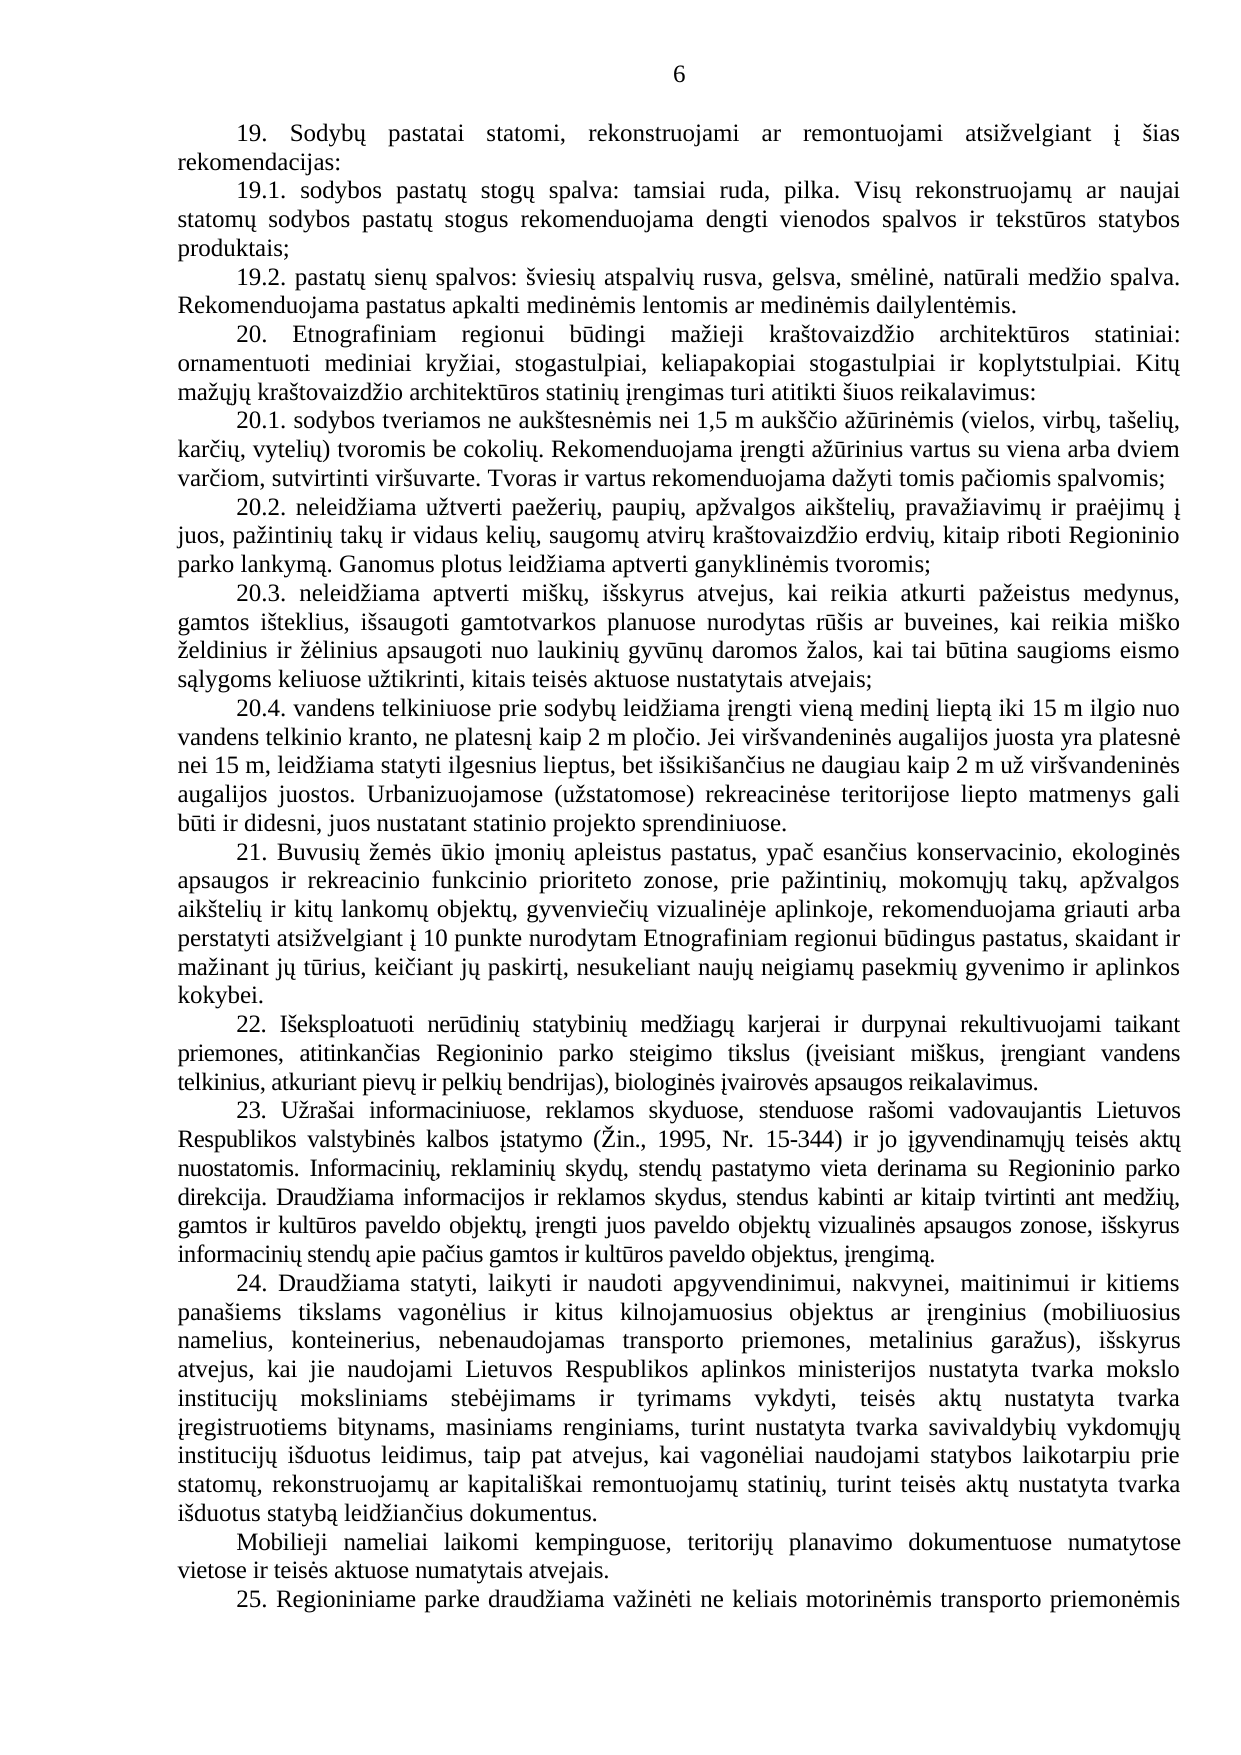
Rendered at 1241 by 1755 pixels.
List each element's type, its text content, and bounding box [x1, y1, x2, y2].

text 20.2. neleidžiama užtverti paežerių, paupių, apžvalgos aikštelių, pravažiavimų ir praėjimų į juos, pažintinių takų ir vidaus kelių, saugomų atvirų kraštovaizdžio erdvių, kitaip riboti Regioninio parko lankymą. Ganomus plotus leidžiama aptverti ganyklinėmis tvoromis; [177, 492, 1181, 578]
text 19.2. pastatų sienų spalvos: šviesių atspalvių rusva, gelsva, smėlinė, natūrali medžio spalva. Rekomenduojama pastatus apkalti medinėmis lentomis ar medinėmis dailylentėmis. [177, 262, 1181, 319]
text 25. Regioniniame parke draudžiama važinėti ne keliais motorinėmis transporto priemonėmis [177, 1584, 1181, 1613]
text 19.1. sodybos pastatų stogų spalva: tamsiai ruda, pilka. Visų rekonstruojamų ar naujai statomų sodybos pastatų stogus rekomenduojama dengti vienodos spalvos ir tekstūros statybos produktais; [177, 176, 1181, 262]
text 20.4. vandens telkiniuose prie sodybų leidžiama įrengti vieną medinį lieptą iki 15 m ilgio nuo vandens telkinio kranto, ne platesnį kaip 2 m pločio. Jei viršvandeninės augalijos juosta yra platesnė nei 15 m, leidžiama statyti ilgesnius lieptus, bet išsikišančius ne daugiau kaip 2 m už viršvandeninės augalijos juostos. Urbanizuojamose (užstatomose) rekreacinėse teritorijose liepto matmenys gali būti ir didesni, juos nustatant statinio projekto sprendiniuose. [177, 693, 1181, 837]
text Mobilieji nameliai laikomi kempinguose, teritorijų planavimo dokumentuose numatytose vietose ir teisės aktuose numatytais atvejais. [177, 1527, 1181, 1584]
text 23. Užrašai informaciniuose, reklamos skyduose, stenduose rašomi vadovaujantis Lietuvos Respublikos valstybinės kalbos įstatymo (Žin., 1995, Nr. 15-344) ir jo įgyvendinamųjų teisės aktų nuostatomis. Informacinių, reklaminių skydų, stendų pastatymo vieta derinama su Regioninio parko direkcija. Draudžiama informacijos ir reklamos skydus, stendus kabinti ar kitaip tvirtinti ant medžių, gamtos ir kultūros paveldo objektų, įrengti juos paveldo objektų vizualinės apsaugos zonose, išskyrus informacinių stendų apie pačius gamtos ir kultūros paveldo objektus, įrengimą. [177, 1096, 1181, 1268]
text 24. Draudžiama statyti, laikyti ir naudoti apgyvendinimui, nakvynei, maitinimui ir kitiems panašiems tikslams vagonėlius ir kitus kilnojamuosius objektus ar įrenginius (mobiliuosius namelius, konteinerius, nebenaudojamas transporto priemones, metalinius garažus), išskyrus atvejus, kai jie naudojami Lietuvos Respublikos aplinkos ministerijos nustatyta tvarka mokslo institucijų moksliniams stebėjimams ir tyrimams vykdyti, teisės aktų nustatyta tvarka įregistruotiems bitynams, masiniams renginiams, turint nustatyta tvarka savivaldybių vykdomųjų institucijų išduotus leidimus, taip pat atvejus, kai vagonėliai naudojami statybos laikotarpiu prie statomų, rekonstruojamų ar kapitališkai remontuojamų statinių, turint teisės aktų nustatyta tvarka išduotus statybą leidžiančius dokumentus. [177, 1268, 1181, 1527]
text 22. Išeksploatuoti nerūdinių statybinių medžiagų karjerai ir durpynai rekultivuojami taikant priemones, atitinkančias Regioninio parko steigimo tikslus (įveisiant miškus, įrengiant vandens telkinius, atkuriant pievų ir pelkių bendrijas), biologinės įvairovės apsaugos reikalavimus. [177, 1009, 1181, 1096]
text 20. Etnografiniam regionui būdingi mažieji kraštovaizdžio architektūros statiniai: ornamentuoti mediniai kryžiai, stogastulpiai, keliapakopiai stogastulpiai ir koplytstulpiai. Kitų mažųjų kraštovaizdžio architektūros statinių įrengimas turi atitikti šiuos reikalavimus: [177, 319, 1181, 406]
text 21. Buvusių žemės ūkio įmonių apleistus pastatus, ypač esančius konservacinio, ekologinės apsaugos ir rekreacinio funkcinio prioriteto zonose, prie pažintinių, mokomųjų takų, apžvalgos aikštelių ir kitų lankomų objektų, gyvenviečių vizualinėje aplinkoje, rekomenduojama griauti arba perstatyti atsižvelgiant į 10 punkte nurodytam Etnografiniam regionui būdingus pastatus, skaidant ir mažinant jų tūrius, keičiant jų paskirtį, nesukeliant naujų neigiamų pasekmių gyvenimo ir aplinkos kokybei. [177, 837, 1181, 1009]
text 20.3. neleidžiama aptverti miškų, išskyrus atvejus, kai reikia atkurti pažeistus medynus, gamtos išteklius, išsaugoti gamtotvarkos planuose nurodytas rūšis ar buveines, kai reikia miško želdinius ir žėlinius apsaugoti nuo laukinių gyvūnų daromos žalos, kai tai būtina saugioms eismo sąlygoms keliuose užtikrinti, kitais teisės aktuose nustatytais atvejais; [177, 578, 1181, 693]
text 20.1. sodybos tveriamos ne aukštesnėmis nei 1,5 m aukščio ažūrinėmis (vielos, virbų, tašelių, karčių, vytelių) tvoromis be cokolių. Rekomenduojama įrengti ažūrinius vartus su viena arba dviem varčiom, sutvirtinti viršuvarte. Tvoras ir vartus rekomenduojama dažyti tomis pačiomis spalvomis; [177, 406, 1181, 492]
text 19. Sodybų pastatai statomi, rekonstruojami ar remontuojami atsižvelgiant į šias rekomendacijas: [177, 118, 1181, 176]
